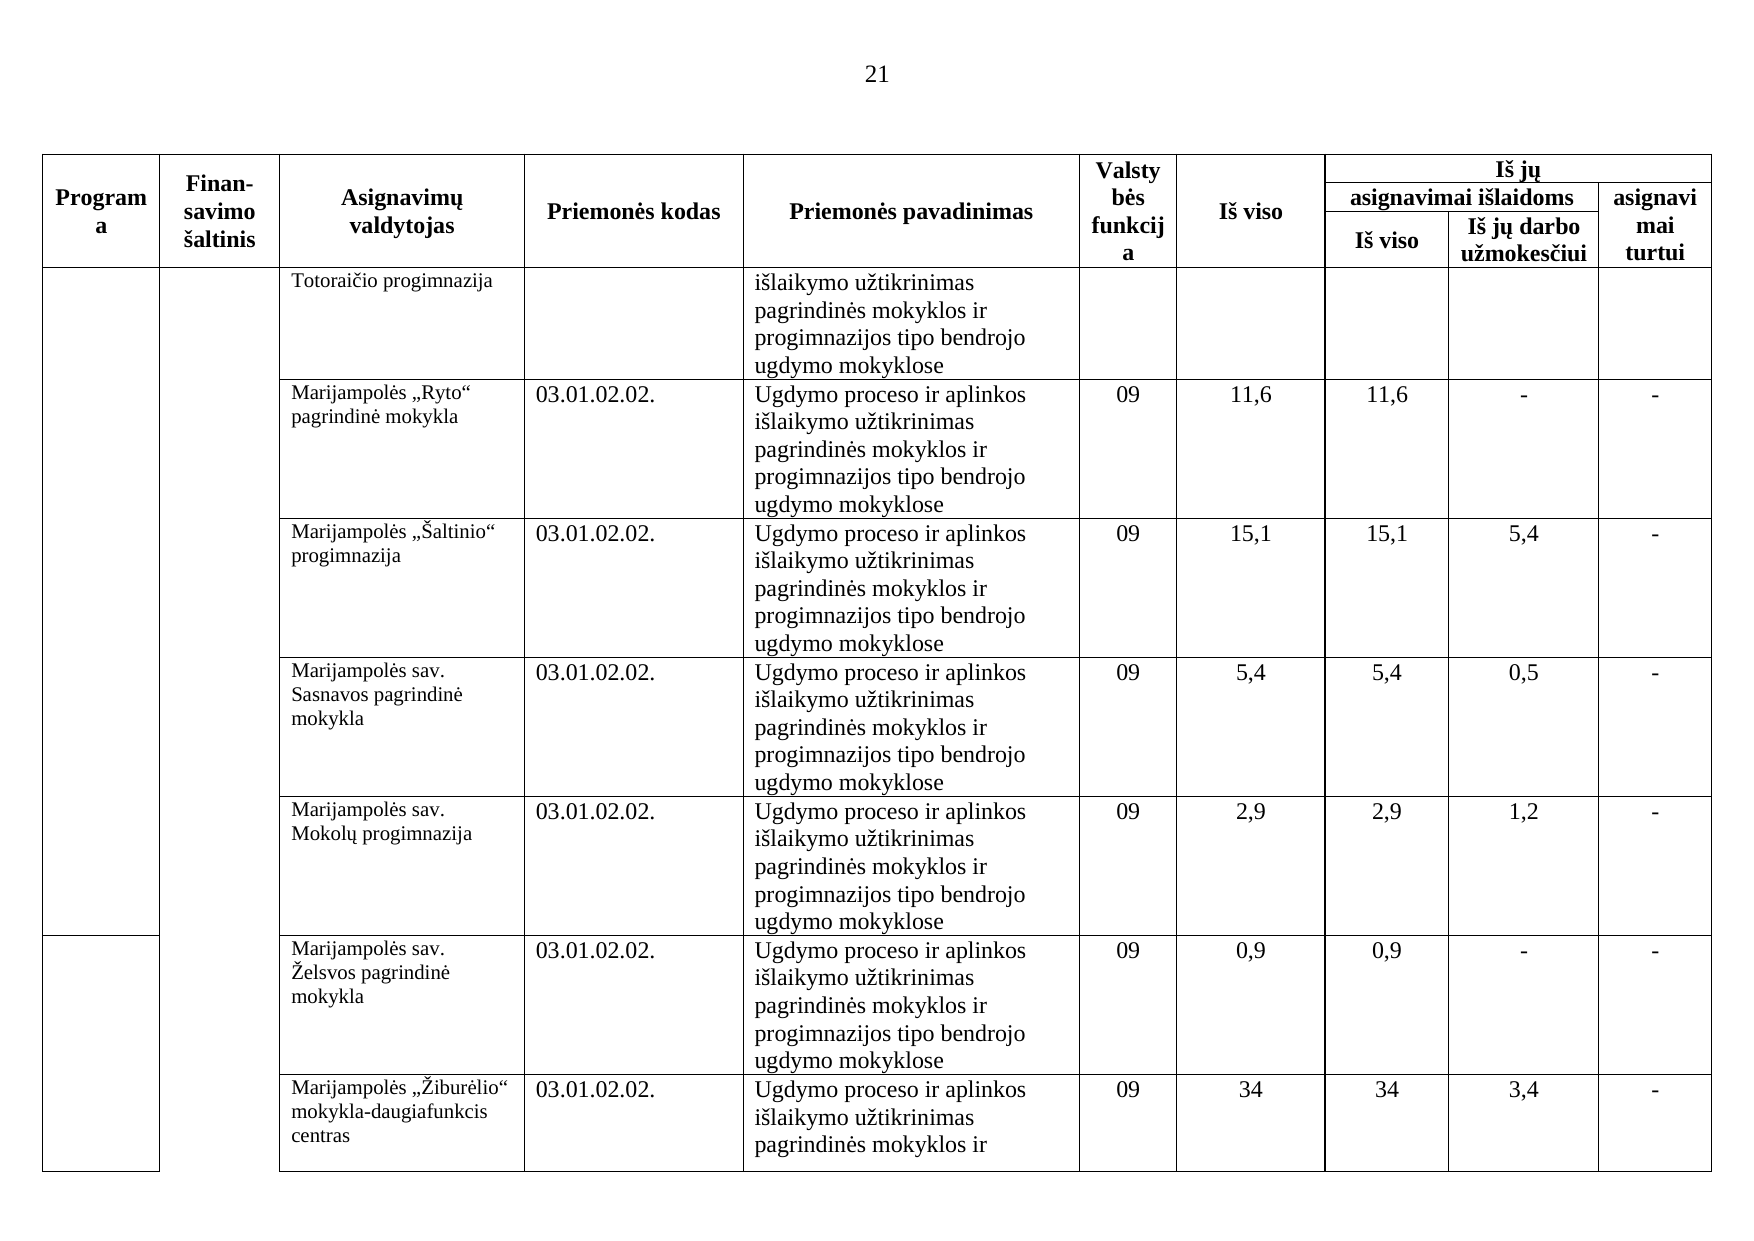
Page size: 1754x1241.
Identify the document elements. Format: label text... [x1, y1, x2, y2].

table_cell [43, 936, 159, 1171]
table_cell Marijampolės „Ryto“ pagrindinė mokykla [280, 380, 524, 518]
table_cell - [1599, 936, 1711, 1074]
table_cell [1326, 268, 1448, 378]
table_cell 34 [1177, 1075, 1324, 1171]
table_cell 03.01.02.02. [525, 658, 743, 796]
table_cell Ugdymo proceso ir aplinkos išlaikymo užtikrinimas pagrindinės mokyklos ir progimnazijos tipo bendrojo ugdymo mokyklose [744, 797, 1079, 935]
table_header Iš viso [1177, 155, 1324, 267]
table_cell Marijampolės sav. Sasnavos pagrindinė mokykla [280, 658, 524, 796]
table_header Iš jų [1326, 155, 1711, 182]
table_cell 0,5 [1449, 658, 1598, 796]
table_header Valstybės funkcija [1080, 155, 1176, 267]
table_cell - [1599, 1075, 1711, 1171]
table_cell [43, 268, 159, 935]
table_cell - [1599, 519, 1711, 657]
table_cell 2,9 [1326, 797, 1448, 935]
table_cell 09 [1080, 380, 1176, 518]
table_cell 03.01.02.02. [525, 1075, 743, 1171]
table_cell 03.01.02.02. [525, 380, 743, 518]
table_cell 11,6 [1177, 380, 1324, 518]
table_cell Marijampolės „Šaltinio“ progimnazija [280, 519, 524, 657]
table_cell 15,1 [1177, 519, 1324, 657]
table_header Priemonės pavadinimas [744, 155, 1079, 267]
table_cell 5,4 [1326, 658, 1448, 796]
table_cell 09 [1080, 936, 1176, 1074]
table_header Programa [43, 155, 159, 267]
table_cell - [1599, 797, 1711, 935]
table_cell Ugdymo proceso ir aplinkos išlaikymo užtikrinimas pagrindinės mokyklos ir progimnazijos tipo bendrojo ugdymo mokyklose [744, 658, 1079, 796]
table_cell - [1449, 268, 1598, 378]
table_cell 09 [1080, 658, 1176, 796]
table_cell 5,4 [1177, 658, 1324, 796]
table_cell Marijampolės „Žiburėlio“ mokykla-daugiafunkcis centras [280, 1075, 524, 1171]
table_cell 0,9 [1177, 936, 1324, 1074]
table_cell išlaikymo užtikrinimas pagrindinės mokyklos ir progimnazijos tipo bendrojo ugdymo mokyklose [744, 268, 1079, 378]
table_cell 09 [1080, 519, 1176, 657]
table_header Asignavimų valdytojas [280, 155, 524, 267]
table_cell 15,1 [1326, 519, 1448, 657]
table_cell Iš viso [1326, 212, 1448, 267]
table_cell 1,2 [1449, 797, 1598, 935]
table_cell [525, 268, 743, 378]
table_cell - [1599, 658, 1711, 796]
table_cell - [1449, 936, 1598, 1074]
table_cell Ugdymo proceso ir aplinkos išlaikymo užtikrinimas pagrindinės mokyklos ir progimnazijos tipo bendrojo ugdymo mokyklose [744, 936, 1079, 1074]
table_cell [1080, 268, 1176, 378]
table_cell Totoraičio progimnazija [280, 268, 524, 378]
table_cell Ugdymo proceso ir aplinkos išlaikymo užtikrinimas pagrindinės mokyklos ir [744, 1075, 1079, 1171]
table_cell 03.01.02.02. [525, 519, 743, 657]
table_cell 5,4 [1449, 519, 1598, 657]
table_cell 09 [1080, 1075, 1176, 1171]
table_cell asignavimai išlaidoms [1326, 183, 1598, 211]
table_cell 03.01.02.02. [525, 936, 743, 1074]
table_cell 1,4 [1599, 268, 1711, 378]
table_cell 3,4 [1449, 1075, 1598, 1171]
table_cell 11,6 [1326, 380, 1448, 518]
table_cell - [1449, 380, 1598, 518]
table_header Finan-savimo šaltinis [160, 155, 279, 267]
table_cell 03.01.02.02. [525, 797, 743, 935]
table_cell 09 [1080, 797, 1176, 935]
table_cell 0,9 [1326, 936, 1448, 1074]
table_cell Marijampolės sav. Želsvos pagrindinė mokykla [280, 936, 524, 1074]
table_cell [1177, 268, 1324, 378]
table_cell asignavimai turtui įsigyti [1599, 183, 1711, 267]
table_cell Iš jų darbo užmokesčiui [1449, 212, 1598, 267]
table_cell 2,9 [1177, 797, 1324, 935]
table_cell [160, 268, 279, 1171]
table_cell - [1599, 380, 1711, 518]
table_cell Marijampolės sav. Mokolų progimnazija [280, 797, 524, 935]
table_cell 34 [1326, 1075, 1448, 1171]
table_cell Ugdymo proceso ir aplinkos išlaikymo užtikrinimas pagrindinės mokyklos ir progimnazijos tipo bendrojo ugdymo mokyklose [744, 519, 1079, 657]
table_cell Ugdymo proceso ir aplinkos išlaikymo užtikrinimas pagrindinės mokyklos ir progimnazijos tipo bendrojo ugdymo mokyklose [744, 380, 1079, 518]
table_header Priemonės kodas [525, 155, 743, 267]
